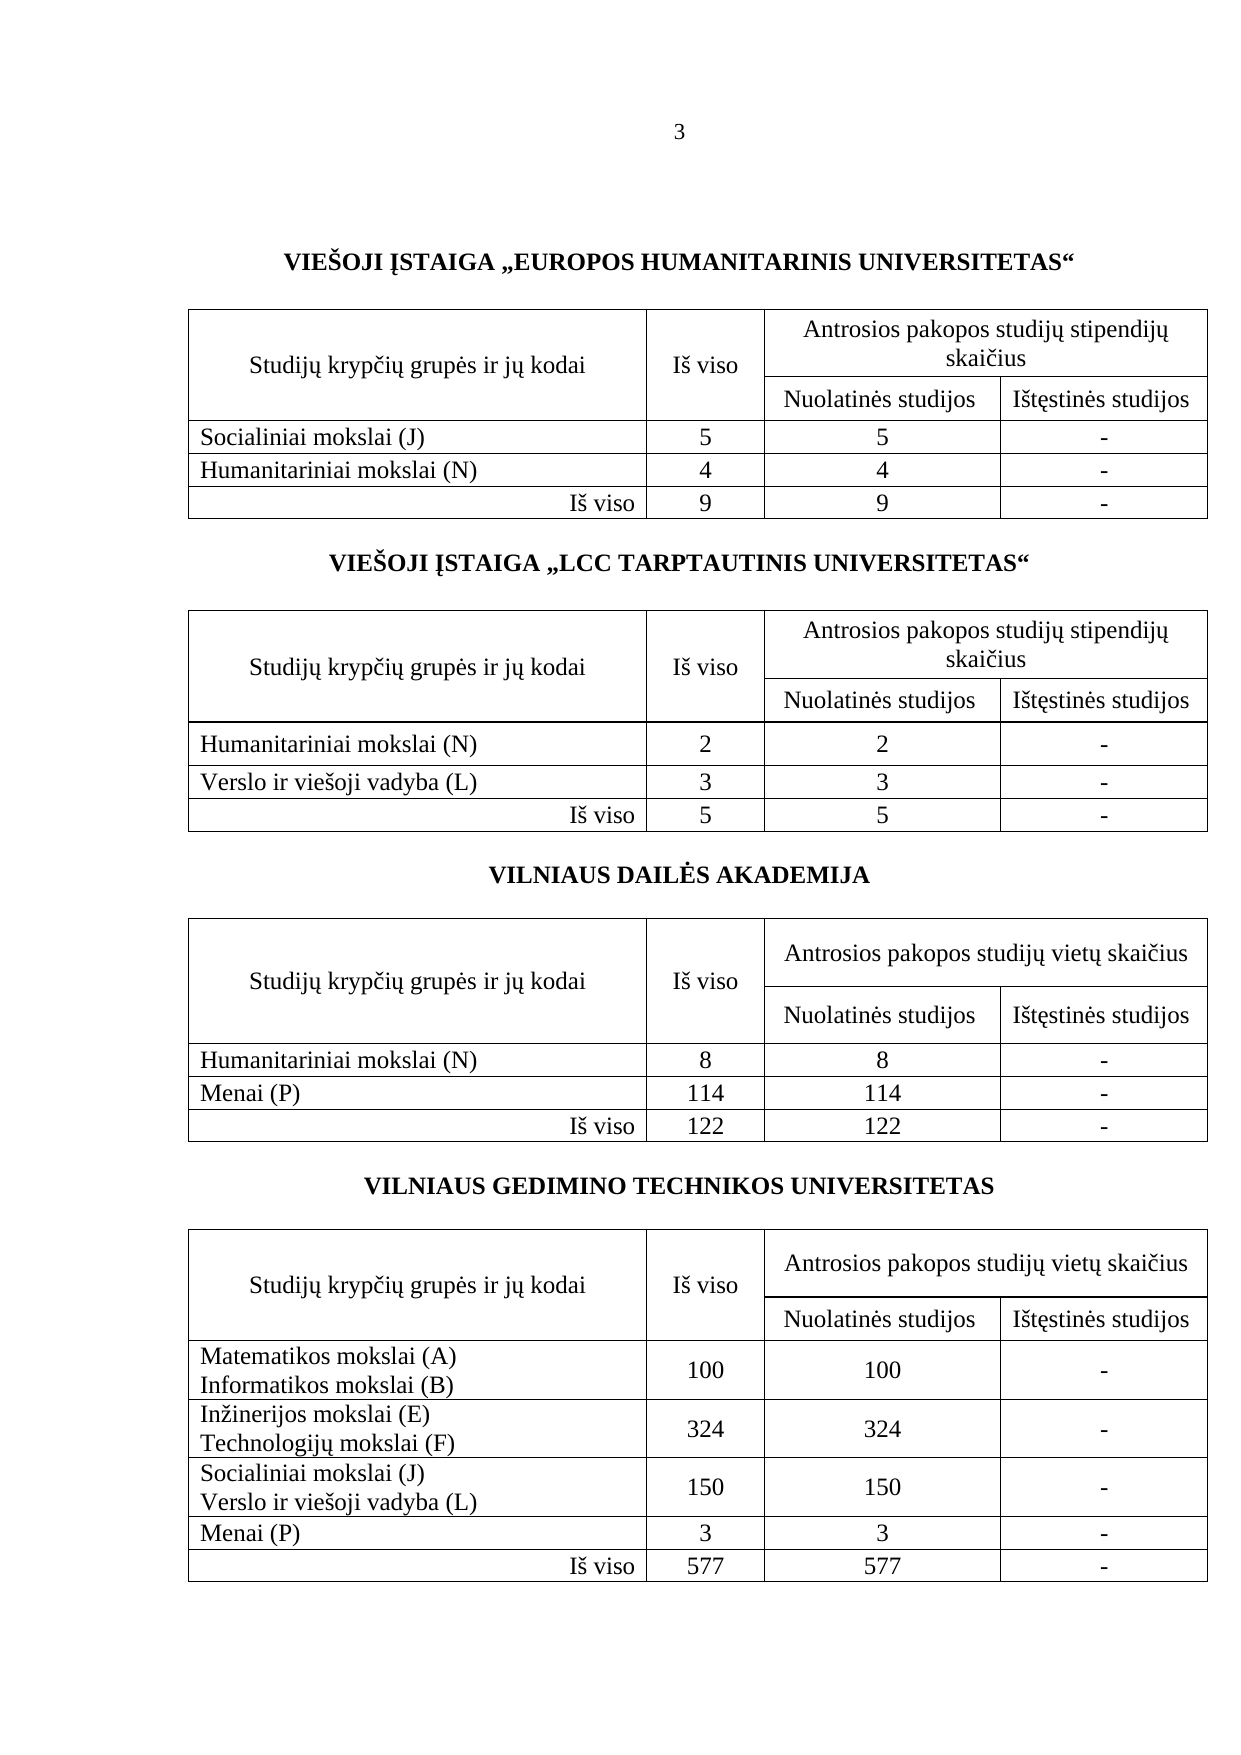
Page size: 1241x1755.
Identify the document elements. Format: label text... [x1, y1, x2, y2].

table_cell Ištęstinės studijos [1001, 1298, 1207, 1340]
table_cell 2 [765, 723, 1000, 765]
text VILNIAUS DAILĖS AKADEMIJA [177, 860, 1181, 889]
table_cell 100 [647, 1341, 764, 1398]
table_cell Menai (P) [189, 1517, 646, 1548]
table_cell - [1001, 454, 1207, 486]
table_cell 5 [647, 799, 764, 831]
table_cell 324 [647, 1400, 764, 1457]
table_header Antrosios pakopos studijų stipendijų skaičius [765, 611, 1207, 678]
table_cell Inžinerijos mokslai (E) Technologijų mokslai (F) [189, 1400, 646, 1457]
table_cell 114 [765, 1077, 1000, 1108]
table_header Studijų krypčių grupės ir jų kodai [189, 611, 646, 721]
table_cell 9 [765, 487, 1000, 518]
table_cell 3 [765, 1517, 1000, 1548]
table_cell 9 [647, 487, 764, 518]
table_cell Humanitariniai mokslai (N) [189, 1044, 646, 1076]
table_cell 5 [765, 421, 1000, 453]
table_cell Matematikos mokslai (A) Informatikos mokslai (B) [189, 1341, 646, 1398]
table_header Antrosios pakopos studijų vietų skaičius [765, 1230, 1207, 1296]
table_cell Humanitariniai mokslai (N) [189, 723, 646, 765]
table_header Iš viso [647, 1230, 764, 1340]
table_cell Socialiniai mokslai (J) [189, 421, 646, 453]
table_header Antrosios pakopos studijų vietų skaičius [765, 919, 1207, 986]
table_cell 4 [647, 454, 764, 486]
table_header Studijų krypčių grupės ir jų kodai [189, 310, 646, 420]
table_cell Ištęstinės studijos [1001, 679, 1207, 721]
table_cell Iš viso [189, 1110, 646, 1141]
table_cell - [1001, 1517, 1207, 1548]
table_cell 150 [647, 1458, 764, 1516]
table_cell Nuolatinės studijos [765, 377, 1000, 420]
table_cell Iš viso [189, 487, 646, 518]
table_cell 150 [765, 1458, 1000, 1516]
table_cell - [1001, 723, 1207, 765]
table_cell 3 [647, 1517, 764, 1548]
table_cell 122 [765, 1110, 1000, 1141]
table_header Studijų krypčių grupės ir jų kodai [189, 1230, 646, 1340]
table_cell Menai (P) [189, 1077, 646, 1108]
table_header Antrosios pakopos studijų stipendijų skaičius [765, 310, 1207, 376]
table_cell Ištęstinės studijos [1001, 377, 1207, 420]
table_cell Iš viso [189, 1550, 646, 1581]
table_cell 3 [647, 766, 764, 798]
table_cell 3 [765, 766, 1000, 798]
table_cell 122 [647, 1110, 764, 1141]
table_cell Iš viso [189, 799, 646, 831]
table_cell - [1001, 1110, 1207, 1141]
table_cell 4 [765, 454, 1000, 486]
table_cell Ištęstinės studijos [1001, 987, 1207, 1043]
table_cell 2 [647, 723, 764, 765]
table_cell - [1001, 1550, 1207, 1581]
table_cell Nuolatinės studijos [765, 1298, 1000, 1340]
text VILNIAUS GEDIMINO TECHNIKOS UNIVERSITETAS [177, 1171, 1181, 1200]
table_cell - [1001, 1077, 1207, 1108]
table_cell - [1001, 766, 1207, 798]
table_cell 5 [765, 799, 1000, 831]
text VIEŠOJI ĮSTAIGA „EUROPOS HUMANITARINIS UNIVERSITETAS“ [177, 247, 1181, 275]
table_cell - [1001, 1044, 1207, 1076]
table_cell Nuolatinės studijos [765, 679, 1000, 721]
table_cell - [1001, 1341, 1207, 1398]
table_header Iš viso [647, 310, 764, 420]
text VIEŠOJI ĮSTAIGA „LCC TARPTAUTINIS UNIVERSITETAS“ [177, 548, 1181, 577]
table_cell - [1001, 487, 1207, 518]
table_cell - [1001, 1458, 1207, 1516]
table_cell 114 [647, 1077, 764, 1108]
table_cell - [1001, 799, 1207, 831]
table_cell 8 [647, 1044, 764, 1076]
table_cell 100 [765, 1341, 1000, 1398]
table_cell 8 [765, 1044, 1000, 1076]
table_cell 577 [765, 1550, 1000, 1581]
table_cell Humanitariniai mokslai (N) [189, 454, 646, 486]
table_cell Nuolatinės studijos [765, 987, 1000, 1043]
table_header Studijų krypčių grupės ir jų kodai [189, 919, 646, 1043]
table_cell Socialiniai mokslai (J) Verslo ir viešoji vadyba (L) [189, 1458, 646, 1516]
table_cell 5 [647, 421, 764, 453]
table_cell 324 [765, 1400, 1000, 1457]
table_header Iš viso [647, 919, 764, 1043]
table_cell Verslo ir viešoji vadyba (L) [189, 766, 646, 798]
table_cell 577 [647, 1550, 764, 1581]
table_cell - [1001, 1400, 1207, 1457]
table_cell - [1001, 421, 1207, 453]
table_header Iš viso [647, 611, 764, 721]
